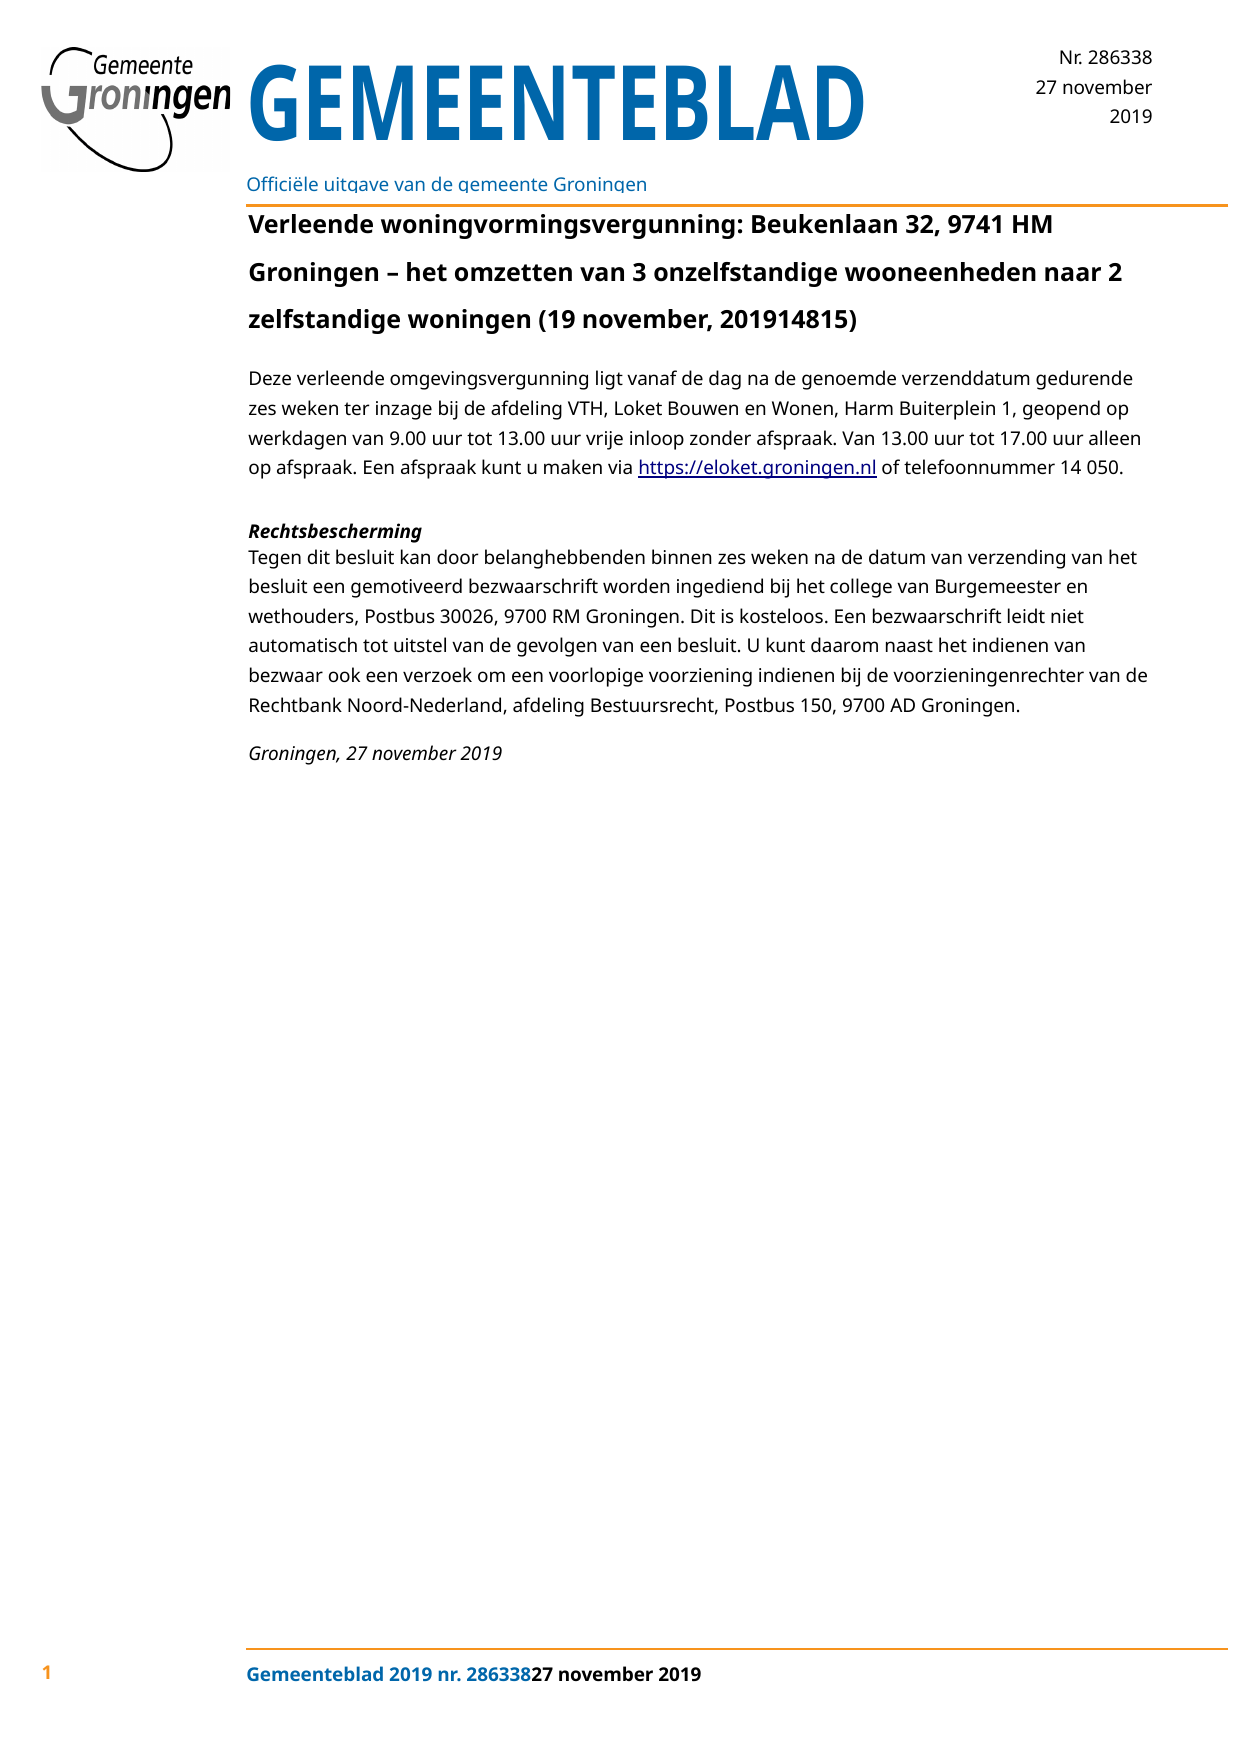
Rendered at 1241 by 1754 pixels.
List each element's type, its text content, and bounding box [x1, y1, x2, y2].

text Tegen dit besluit kan door belanghebbenden binnen zes weken na de datum van verzending van het besluit een gemotiveerd bezwaarschrift worden ingediend bij het college van Burgemeester en wethouders, Postbus 30026, 9700 RM Groningen. Dit is kosteloos. Een bezwaarschrift leidt niet automatisch tot uitstel van de gevolgen van een besluit. U kunt daarom naast het indienen van bezwaar ook een verzoek om een voorlopige voorziening indienen bij de voorzieningenrechter van de Rechtbank Noord-Nederland, afdeling Bestuursrecht, Postbus 150, 9700 AD Groningen. [248, 544, 1152, 718]
picture [41, 47, 231, 172]
text Deze verleende omgevingsvergunning ligt vanaf de dag na de genoemde verzenddatum gedurende zes weken ter inzage bij de afdeling VTH, Loket Bouwen en Wonen, Harm Buiterplein 1, geopend op werkdagen van 9.00 uur tot 13.00 uur vrije inloop zonder afspraak. Van 13.00 uur tot 17.00 uur alleen op afspraak. Een afspraak kunt u maken via https://eloket.groningen.nl of telefoonnummer 14 050. [248, 366, 1152, 480]
text Verleende woningvormingsvergunning: Beukenlaan 32, 9741 HM Groningen – het omzetten van 3 onzelfstandige wooneenheden naar 2 zelfstandige woningen (19 november, 201914815) [248, 207, 1152, 336]
text Rechtsbescherming [248, 518, 1152, 544]
text Groningen, 27 november 2019 [248, 740, 1152, 765]
